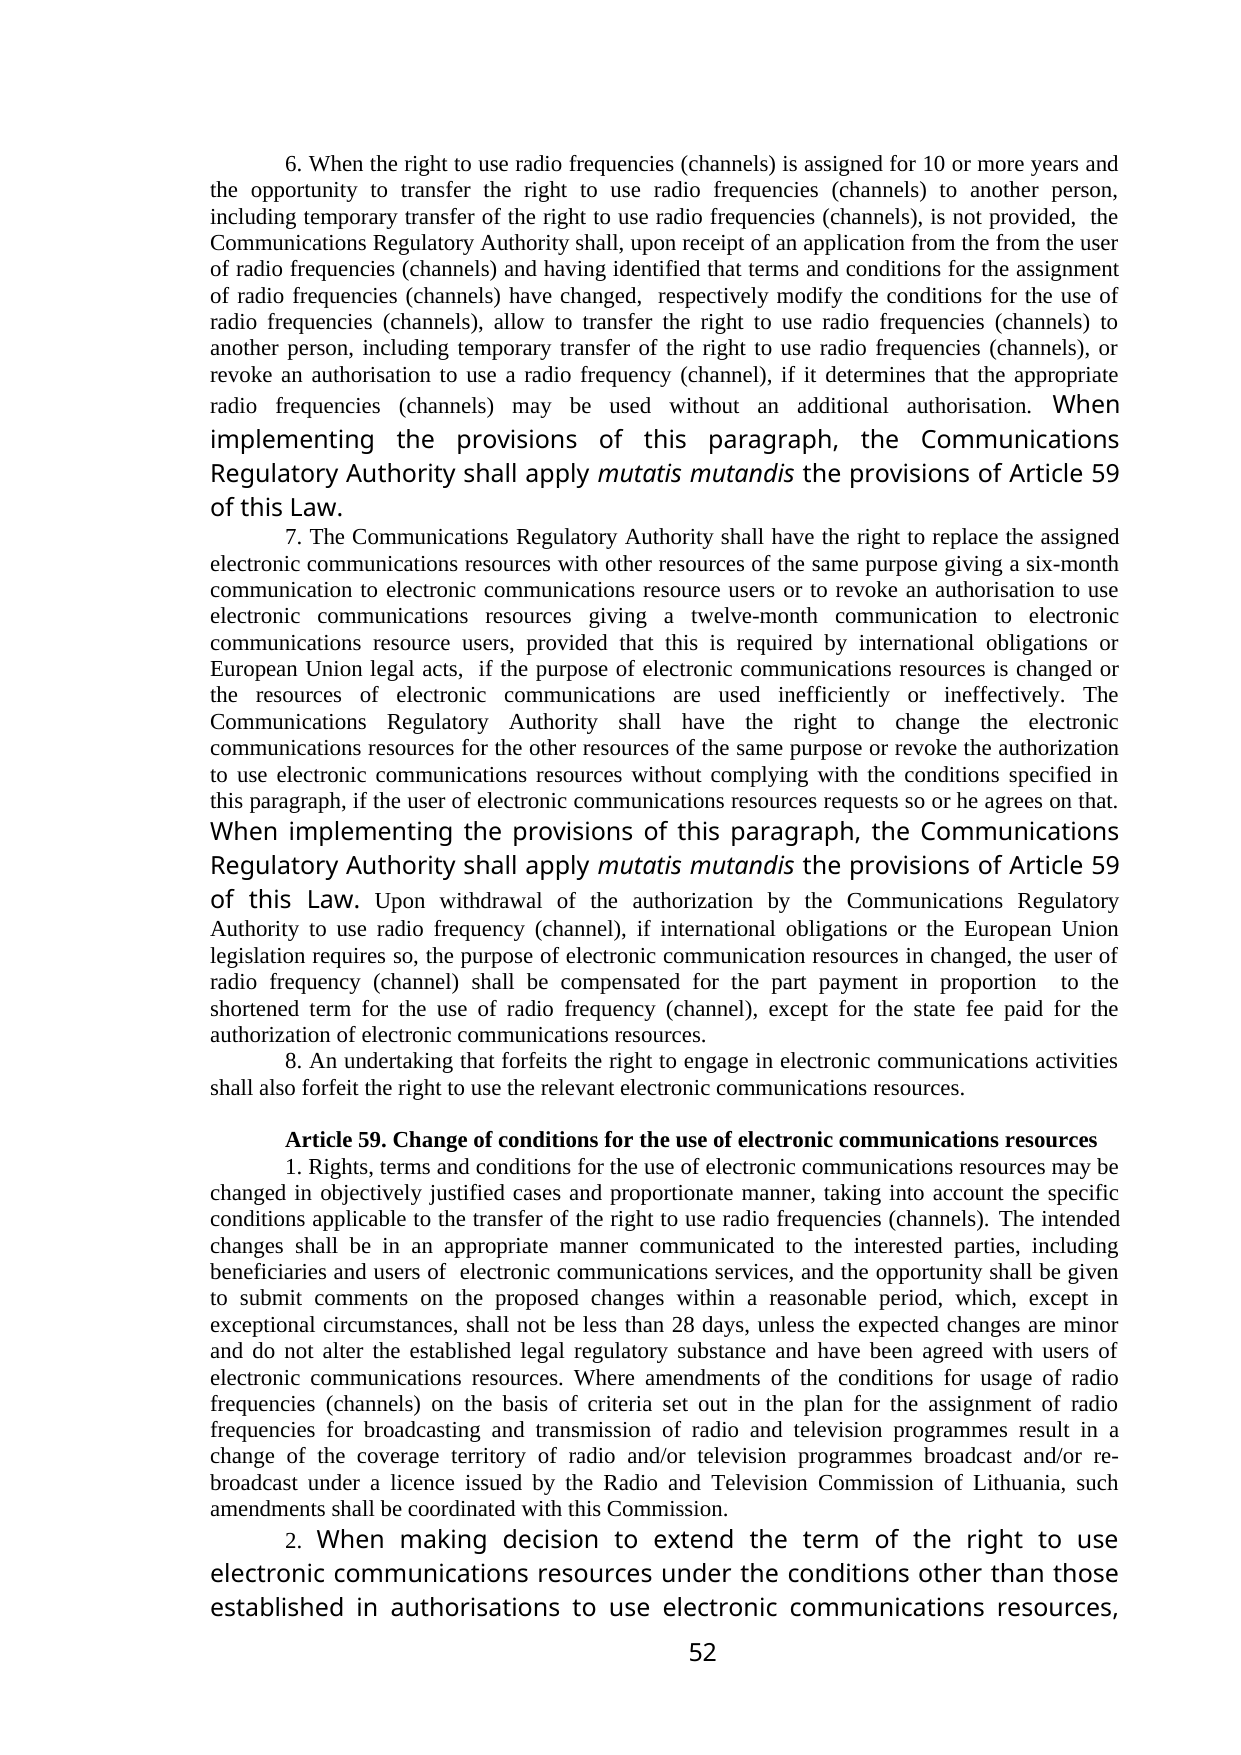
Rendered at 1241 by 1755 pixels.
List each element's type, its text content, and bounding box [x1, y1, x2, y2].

text 1. Rights, terms and conditions for the use of electronic communications resources may be changed in objectively justified cases and proportionate manner, taking into account the specific conditions applicable to the transfer of the right to use radio frequencies (channels). The intended changes shall be in an appropriate manner communicated to the interested parties, including beneficiaries and users of electronic communications services, and the opportunity shall be given to submit comments on the proposed changes within a reasonable period, which, except in exceptional circumstances, shall not be less than 28 days, unless the expected changes are minor and do not alter the established legal regulatory substance and have been agreed with users of electronic communications resources. Where amendments of the conditions for usage of radio frequencies (channels) on the basis of criteria set out in the plan for the assignment of radio frequencies for broadcasting and transmission of radio and television programmes result in a change of the coverage territory of radio and/or television programmes broadcast and/or re-broadcast under a licence issued by the Radio and Television Commission of Lithuania, such amendments shall be coordinated with this Commission. [210, 1153, 1120, 1522]
text 6. When the right to use radio frequencies (channels) is assigned for 10 or more years and the opportunity to transfer the right to use radio frequencies (channels) to another person, including temporary transfer of the right to use radio frequencies (channels), is not provided, the Communications Regulatory Authority shall, upon receipt of an application from the from the user of radio frequencies (channels) and having identified that terms and conditions for the assignment of radio frequencies (channels) have changed, respectively modify the conditions for the use of radio frequencies (channels), allow to transfer the right to use radio frequencies (channels) to another person, including temporary transfer of the right to use radio frequencies (channels), or revoke an authorisation to use a radio frequency (channel), if it determines that the appropriate radio frequencies (channels) may be used without an additional authorisation. When implementing the provisions of this paragraph, the Communications Regulatory Authority shall apply mutatis mutandis the provisions of Article 59 of this Law. [210, 150, 1120, 523]
text Article 59. Change of conditions for the use of electronic communications resources [210, 1126, 1120, 1153]
text 7. The Communications Regulatory Authority shall have the right to replace the assigned electronic communications resources with other resources of the same purpose giving a six-month communication to electronic communications resource users or to revoke an authorisation to use electronic communications resources giving a twelve-month communication to electronic communications resource users, provided that this is required by international obligations or European Union legal acts, if the purpose of electronic communications resources is changed or the resources of electronic communications are used inefficiently or ineffectively. The Communications Regulatory Authority shall have the right to change the electronic communications resources for the other resources of the same purpose or revoke the authorization to use electronic communications resources without complying with the conditions specified in this paragraph, if the user of electronic communications resources requests so or he agrees on that. When implementing the provisions of this paragraph, the Communications Regulatory Authority shall apply mutatis mutandis the provisions of Article 59 of this Law. Upon withdrawal of the authorization by the Communications Regulatory Authority to use radio frequency (channel), if international obligations or the European Union legislation requires so, the purpose of electronic communication resources in changed, the user of radio frequency (channel) shall be compensated for the part payment in proportion to the shortened term for the use of radio frequency (channel), except for the state fee paid for the authorization of electronic communications resources. [210, 523, 1120, 1047]
text 2. When making decision to extend the term of the right to use electronic communications resources under the conditions other than those established in authorisations to use electronic communications resources, [210, 1522, 1120, 1624]
text 8. An undertaking that forfeits the right to engage in electronic communications activities shall also forfeit the right to use the relevant electronic communications resources. [210, 1047, 1120, 1100]
